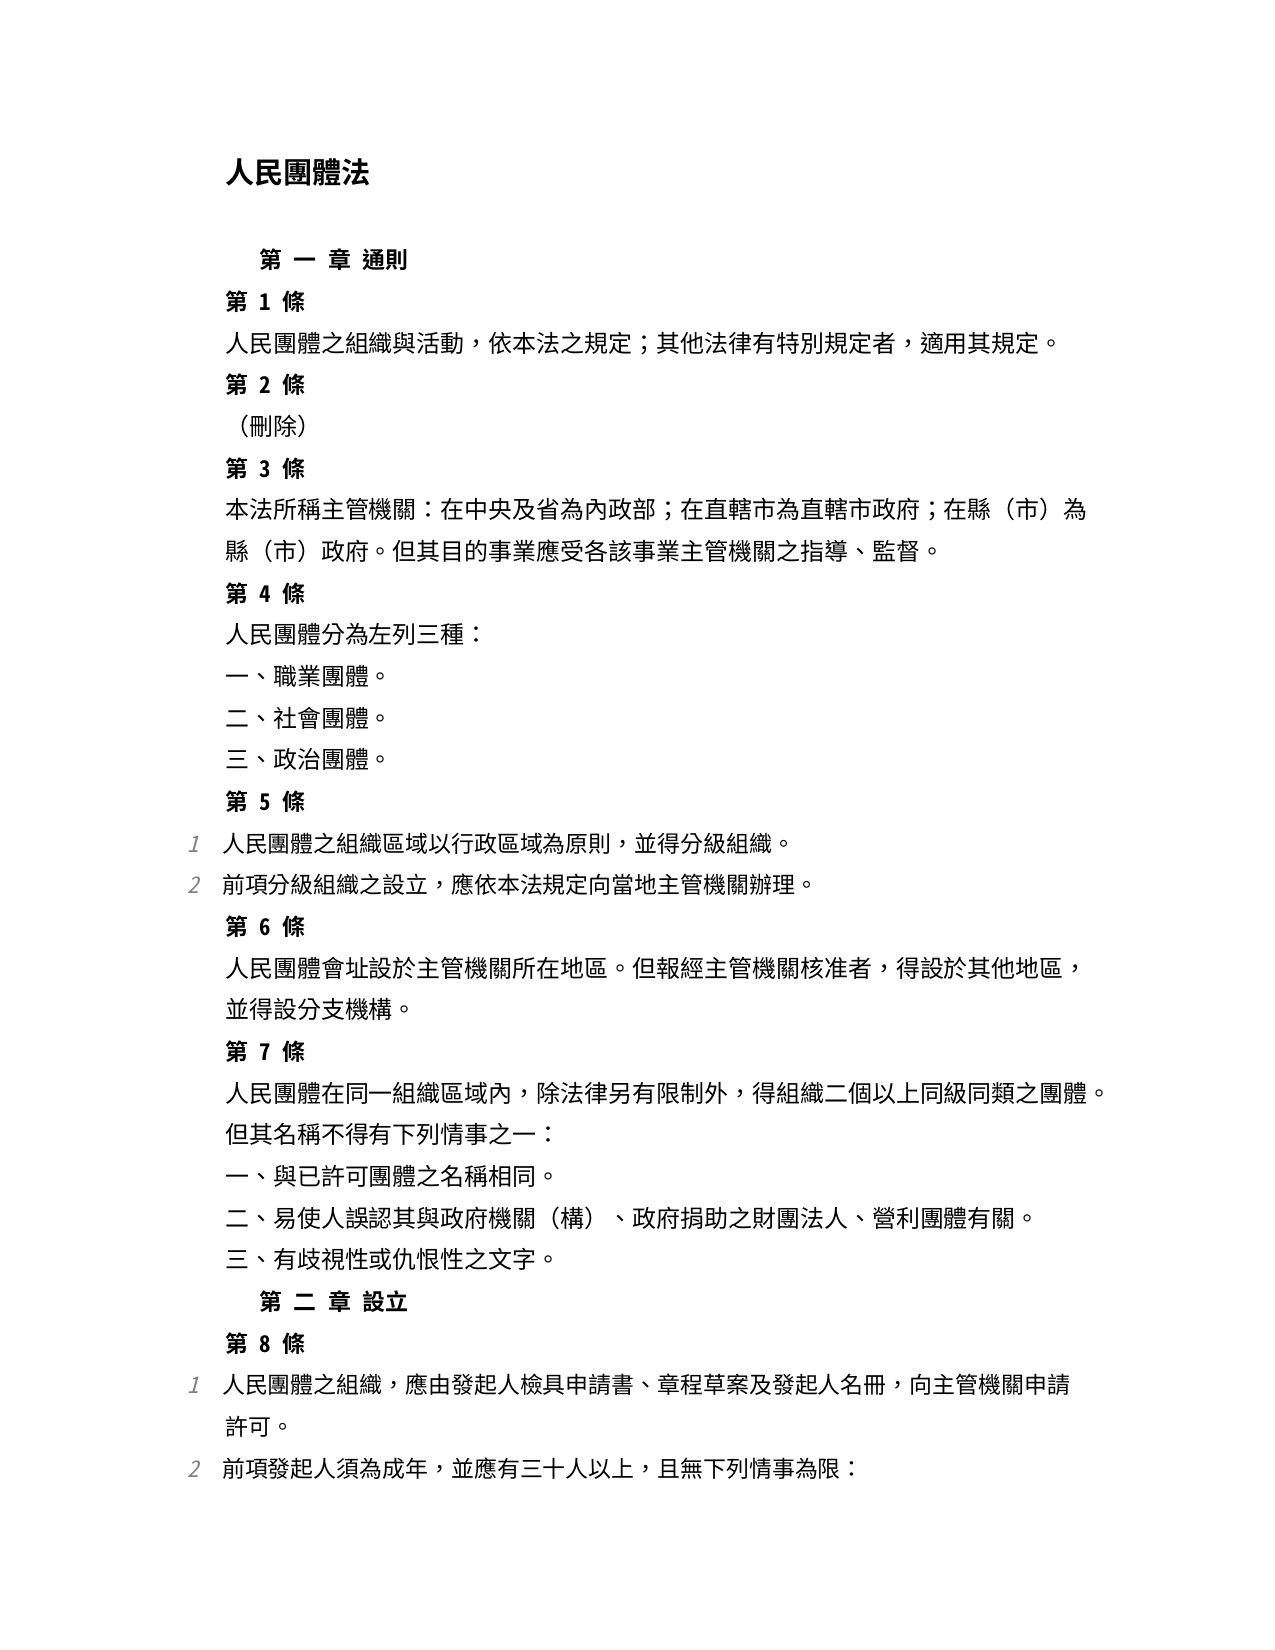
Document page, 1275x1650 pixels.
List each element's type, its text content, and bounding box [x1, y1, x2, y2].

text 第 3 條 [225, 442, 1087, 484]
text 人民團體分為左列三種： [225, 609, 1087, 651]
text 人民團體會址設於主管機關所在地區。但報經主管機關核准者，得設於其他地區，並得設分支機構。 [225, 942, 1087, 1026]
text 第 二 章 設立 [225, 1276, 1087, 1317]
text 第 8 條 [225, 1317, 1087, 1359]
text 二、易使人誤認其與政府機關（構）、政府捐助之財團法人、營利團體有關。 [225, 1192, 1087, 1234]
text 三、政治團體。 [225, 734, 1087, 776]
text 一、職業團體。 [225, 651, 1087, 692]
text 本法所稱主管機關：在中央及省為內政部；在直轄市為直轄市政府；在縣（市）為縣（市）政府。但其目的事業應受各該事業主管機關之指導、監督。 [225, 484, 1087, 567]
text 第 6 條 [225, 901, 1087, 942]
text 第 2 條 [225, 359, 1087, 401]
text 2 前項發起人須為成年，並應有三十人以上，且無下列情事為限： [187, 1442, 1087, 1484]
text 1 人民團體之組織，應由發起人檢具申請書、章程草案及發起人名冊，向主管機關申請許可。 [187, 1359, 1087, 1442]
text 第 一 章 通則 [225, 234, 1087, 276]
text 人民團體法 [225, 150, 1087, 192]
text 第 1 條 [225, 276, 1087, 317]
text （刪除） [225, 401, 1087, 442]
text 二、社會團體。 [225, 692, 1087, 734]
text 第 5 條 [225, 776, 1087, 817]
text 人民團體在同一組織區域內，除法律另有限制外，得組織二個以上同級同類之團體。但其名稱不得有下列情事之一： [225, 1067, 1087, 1151]
text 一、與已許可團體之名稱相同。 [225, 1151, 1087, 1192]
text 人民團體之組織與活動，依本法之規定；其他法律有特別規定者，適用其規定。 [225, 317, 1087, 359]
text 1 人民團體之組織區域以行政區域為原則，並得分級組織。 [187, 817, 1087, 859]
text 第 7 條 [225, 1026, 1087, 1067]
text 三、有歧視性或仇恨性之文字。 [225, 1234, 1087, 1276]
text 2 前項分級組織之設立，應依本法規定向當地主管機關辦理。 [187, 859, 1087, 901]
text 第 4 條 [225, 567, 1087, 609]
